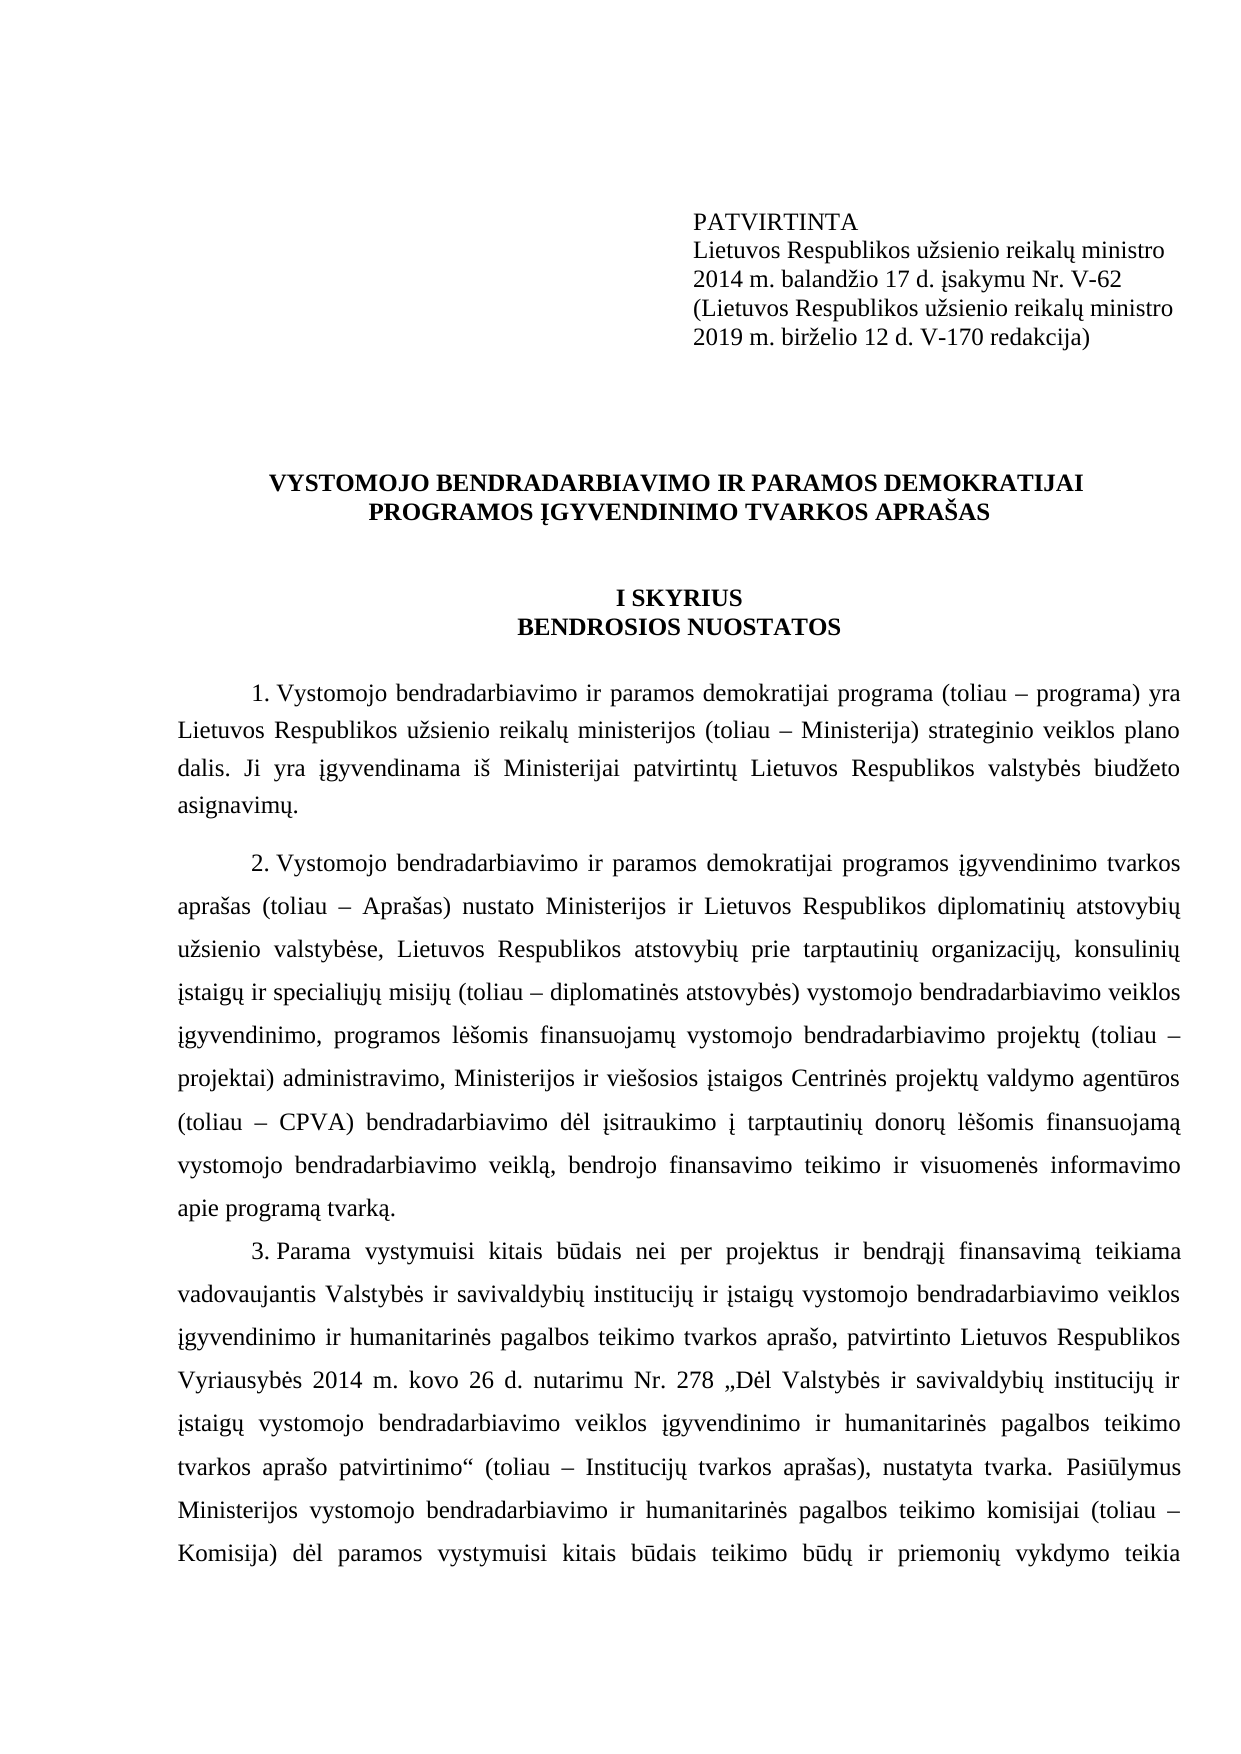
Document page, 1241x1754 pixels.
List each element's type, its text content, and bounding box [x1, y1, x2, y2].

text PATVIRTINTA [693, 207, 1181, 235]
text PROGRAMOS ĮGYVENDINIMO TVARKOS APRAŠAS [177, 497, 1181, 525]
text Lietuvos Respublikos užsienio reikalų ministro [693, 235, 1181, 264]
text 1. Vystomojo bendradarbiavimo ir paramos demokratijai programa (toliau – programa) yra Lietuvos Respublikos užsienio reikalų ministerijos (toliau – Ministerija) strateginio veiklos plano dalis. Ji yra įgyvendinama iš Ministerijai patvirtintų Lietuvos Respublikos valstybės biudžeto asignavimų. [177, 669, 1181, 819]
text 2. Vystomojo bendradarbiavimo ir paramos demokratijai programos įgyvendinimo tvarkos aprašas (toliau – Aprašas) nustato Ministerijos ir Lietuvos Respublikos diplomatinių atstovybių užsienio valstybėse, Lietuvos Respublikos atstovybių prie tarptautinių organizacijų, konsulinių įstaigų ir specialiųjų misijų (toliau – diplomatinės atstovybės) vystomojo bendradarbiavimo veiklos įgyvendinimo, programos lėšomis finansuojamų vystomojo bendradarbiavimo projektų (toliau – projektai) administravimo, Ministerijos ir viešosios įstaigos Centrinės projektų valdymo agentūros (toliau – CPVA) bendradarbiavimo dėl įsitraukimo į tarptautinių donorų lėšomis finansuojamą vystomojo bendradarbiavimo veiklą, bendrojo finansavimo teikimo ir visuomenės informavimo apie programą tvarką. [177, 848, 1181, 1222]
text (Lietuvos Respublikos užsienio reikalų ministro [693, 293, 1181, 322]
text 2014 m. balandžio 17 d. įsakymu Nr. V-62 [693, 264, 1181, 293]
text BENDROSIOS NUOSTATOS [177, 612, 1181, 640]
text 3. Parama vystymuisi kitais būdais nei per projektus ir bendrąjį finansavimą teikiama vadovaujantis Valstybės ir savivaldybių institucijų ir įstaigų vystomojo bendradarbiavimo veiklos įgyvendinimo ir humanitarinės pagalbos teikimo tvarkos aprašo, patvirtinto Lietuvos Respublikos Vyriausybės 2014 m. kovo 26 d. nutarimu Nr. 278 „Dėl Valstybės ir savivaldybių institucijų ir įstaigų vystomojo bendradarbiavimo veiklos įgyvendinimo ir humanitarinės pagalbos teikimo tvarkos aprašo patvirtinimo“ (toliau – Institucijų tvarkos aprašas), nustatyta tvarka. Pasiūlymus Ministerijos vystomojo bendradarbiavimo ir humanitarinės pagalbos teikimo komisijai (toliau – Komisija) dėl paramos vystymuisi kitais būdais teikimo būdų ir priemonių vykdymo teikia [177, 1236, 1181, 1567]
text I SKYRIUS [177, 583, 1181, 612]
text 2019 m. birželio 12 d. V-170 redakcija) [693, 322, 1181, 350]
text VYSTOMOJO BENDRADARBIAVIMO IR PARAMOS DEMOKRATIJAI [177, 468, 1181, 497]
